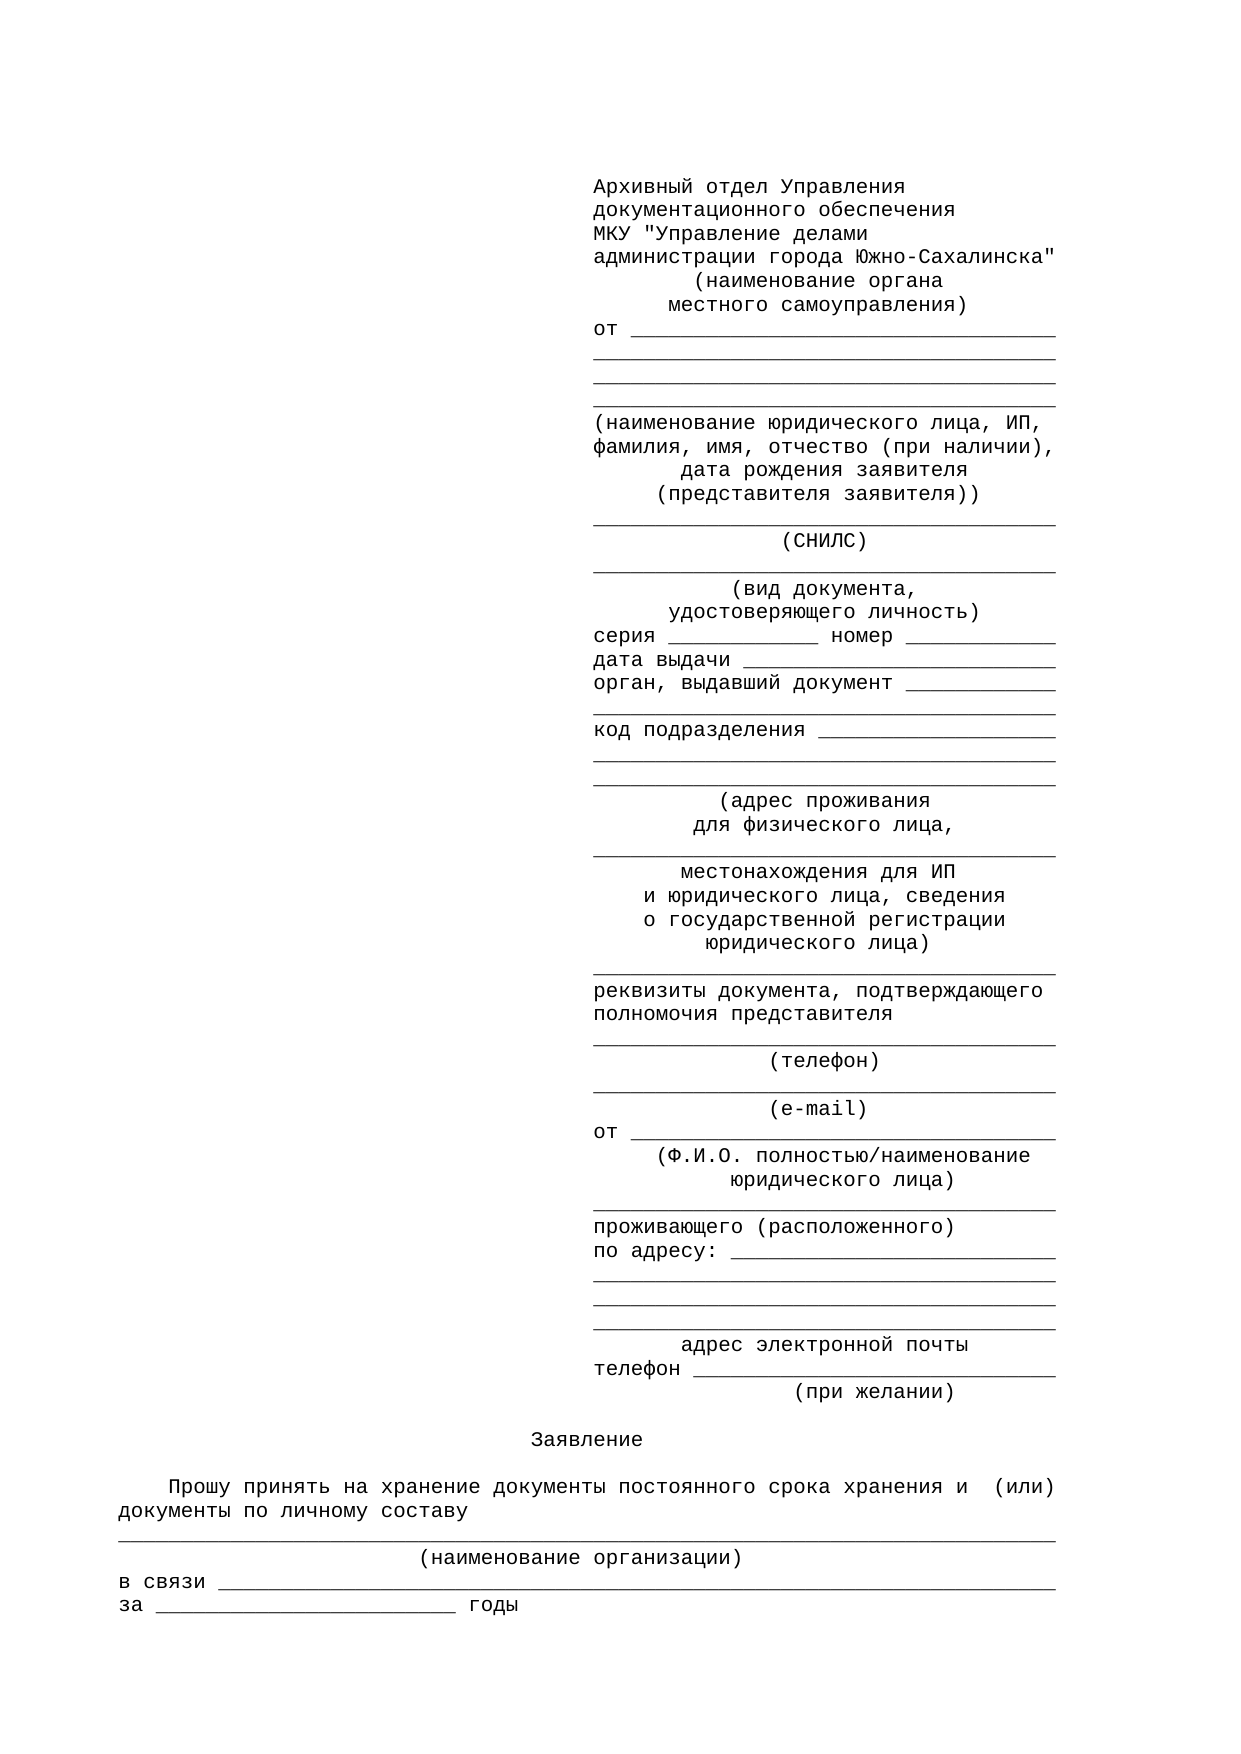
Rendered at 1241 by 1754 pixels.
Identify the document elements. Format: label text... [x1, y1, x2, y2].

text _____________________________________ [118, 1311, 1122, 1334]
text _____________________________________ [118, 1192, 1122, 1216]
text реквизиты документа, подтверждающего [118, 979, 1122, 1003]
text (наименование юридического лица, ИП, [118, 412, 1122, 436]
text полномочия представителя [118, 1003, 1122, 1027]
text дата выдачи _________________________ [118, 648, 1122, 672]
text по адресу: __________________________ [118, 1240, 1122, 1263]
text администрации города Южно-Сахалинска" [118, 247, 1122, 270]
text (СНИЛС) [118, 530, 1122, 554]
text от __________________________________ [118, 1121, 1122, 1145]
text Архивный отдел Управления [118, 176, 1122, 199]
text _____________________________________ [118, 956, 1122, 979]
text _____________________________________ [118, 1287, 1122, 1311]
text Прошу принять на хранение документы постоянного срока хранения и (или) [118, 1476, 1122, 1500]
text (Ф.И.О. полностью/наименование [118, 1145, 1122, 1169]
text серия ____________ номер ____________ [118, 625, 1122, 648]
text местного самоуправления) [118, 294, 1122, 317]
text адрес электронной почты [118, 1334, 1122, 1358]
text о государственной регистрации [118, 909, 1122, 932]
text _____________________________________ [118, 767, 1122, 790]
text _____________________________________ [118, 696, 1122, 719]
text документационного обеспечения [118, 199, 1122, 223]
text в связи ___________________________________________________________________ [118, 1571, 1122, 1594]
text дата рождения заявителя [118, 459, 1122, 483]
text _____________________________________ [118, 388, 1122, 412]
text от __________________________________ [118, 317, 1122, 341]
text (адрес проживания [118, 790, 1122, 814]
text документы по личному составу [118, 1500, 1122, 1523]
text орган, выдавший документ ____________ [118, 672, 1122, 696]
text (телефон) [118, 1051, 1122, 1074]
text _____________________________________ [118, 1027, 1122, 1051]
text (вид документа, [118, 578, 1122, 601]
text и юридического лица, сведения [118, 885, 1122, 909]
text для физического лица, [118, 814, 1122, 838]
text код подразделения ___________________ [118, 719, 1122, 743]
text МКУ "Управление делами [118, 223, 1122, 247]
text за ________________________ годы [118, 1594, 1122, 1618]
text Заявление [118, 1429, 1122, 1452]
text _____________________________________ [118, 1074, 1122, 1098]
text (наименование органа [118, 270, 1122, 294]
text (e-mail) [118, 1098, 1122, 1121]
text удостоверяющего личность) [118, 601, 1122, 625]
text телефон _____________________________ [118, 1358, 1122, 1382]
text (наименование организации) [118, 1547, 1122, 1571]
text _____________________________________ [118, 341, 1122, 365]
text местонахождения для ИП [118, 861, 1122, 885]
text _____________________________________ [118, 554, 1122, 578]
text _____________________________________ [118, 507, 1122, 530]
text фамилия, имя, отчество (при наличии), [118, 436, 1122, 459]
text ___________________________________________________________________________ [118, 1523, 1122, 1547]
text _____________________________________ [118, 365, 1122, 388]
text юридического лица) [118, 932, 1122, 956]
text _____________________________________ [118, 743, 1122, 767]
text проживающего (расположенного) [118, 1216, 1122, 1240]
text (при желании) [118, 1382, 1122, 1405]
text (представителя заявителя)) [118, 483, 1122, 507]
text _____________________________________ [118, 838, 1122, 861]
text _____________________________________ [118, 1263, 1122, 1287]
text юридического лица) [118, 1169, 1122, 1192]
